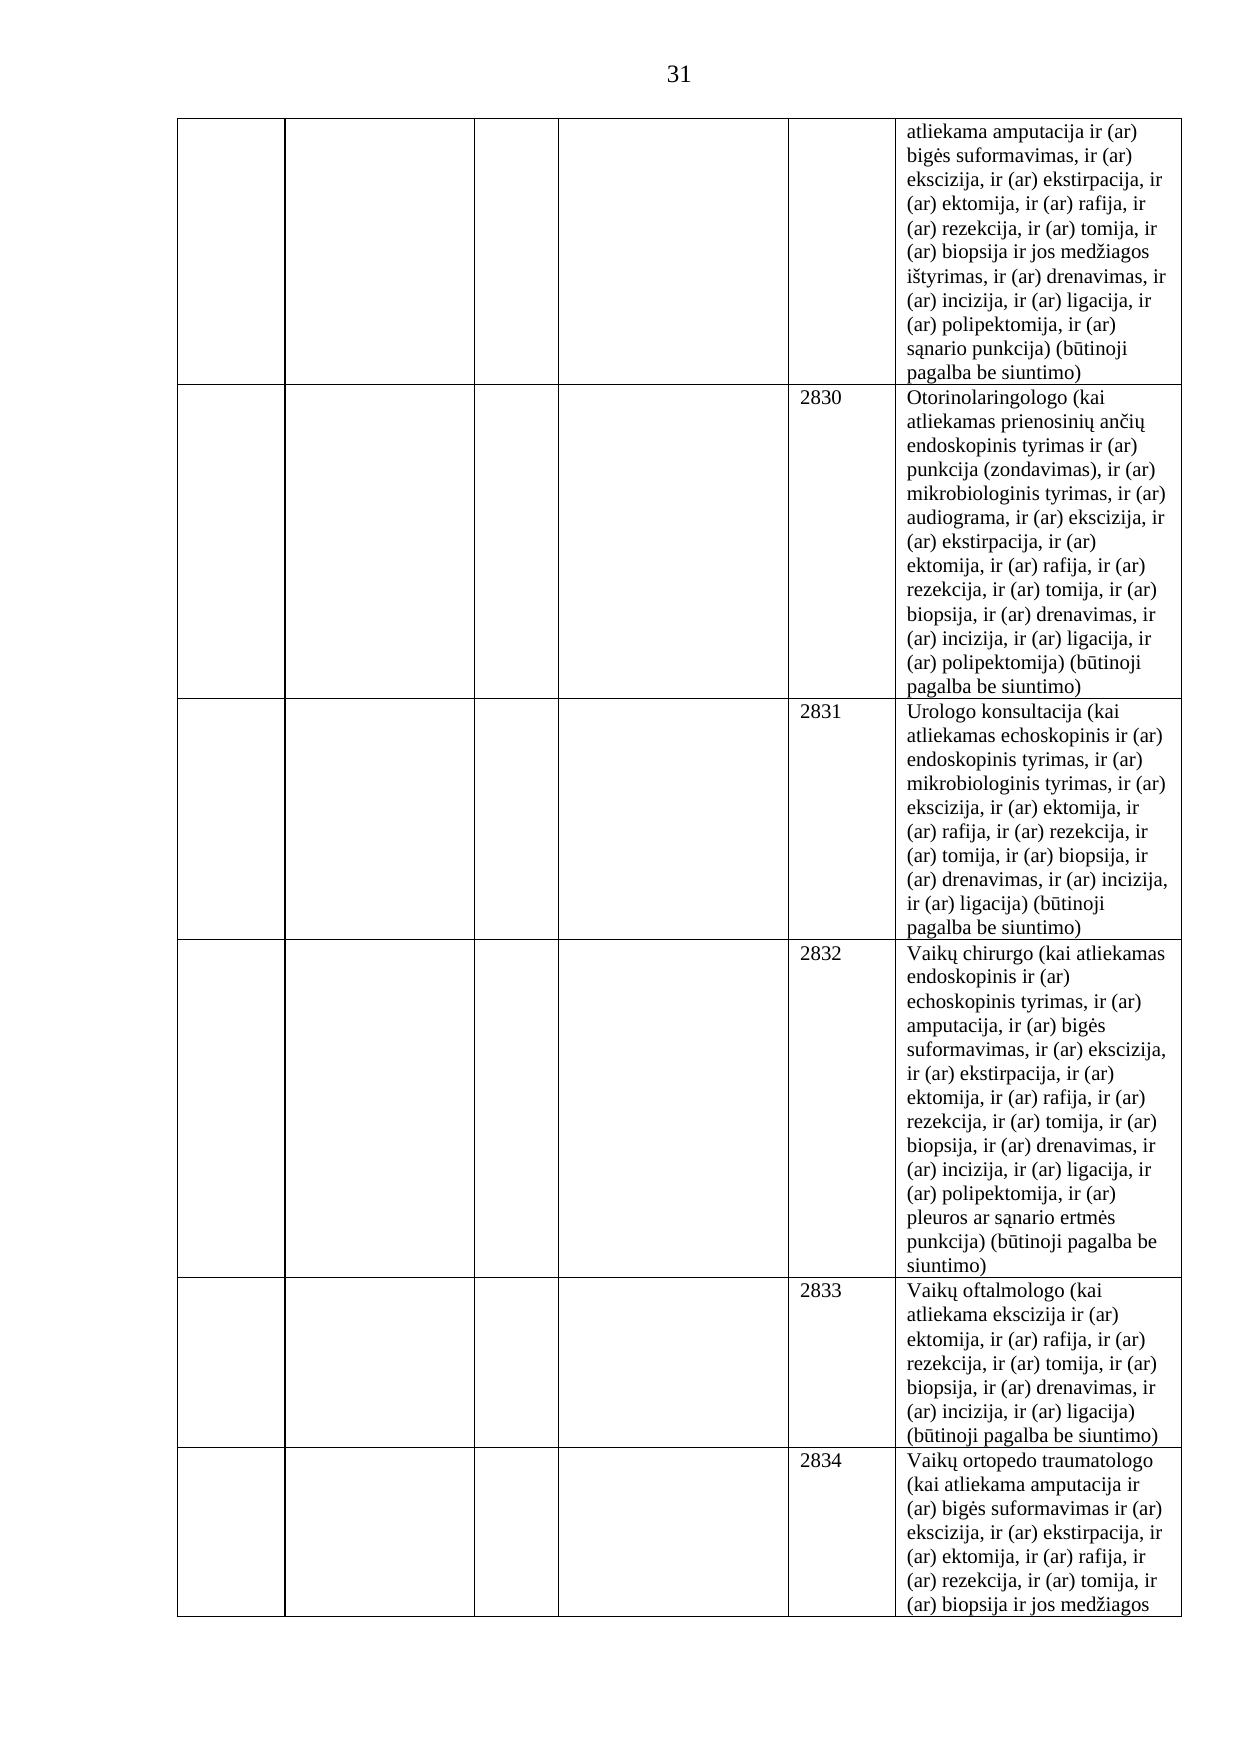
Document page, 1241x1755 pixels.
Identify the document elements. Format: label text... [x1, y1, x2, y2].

table_cell [475, 1278, 558, 1447]
table_cell 2830 [789, 385, 895, 698]
table_cell [475, 940, 558, 1277]
table_cell [286, 1278, 474, 1447]
table_cell [286, 940, 474, 1277]
table_cell [559, 699, 788, 939]
table_cell Vaikų oftalmologo (kai atliekama ekscizija ir (ar) ektomija, ir (ar) rafija, ir (ar) rezekcija, ir (ar) tomija, ir (ar) biopsija, ir (ar) drenavimas, ir (ar) incizija, ir (ar) ligacija) (būtinoji pagalba be siuntimo) [896, 1278, 1181, 1447]
table_cell 2834 [789, 1448, 895, 1616]
table_cell [178, 1448, 284, 1616]
table_cell Vaikų ortopedo traumatologo (kai atliekama amputacija ir (ar) bigės suformavimas ir (ar) ekscizija, ir (ar) ekstirpacija, ir (ar) ektomija, ir (ar) rafija, ir (ar) rezekcija, ir (ar) tomija, ir (ar) biopsija ir jos medžiagos [896, 1448, 1181, 1616]
table_cell atliekama amputacija ir (ar) bigės suformavimas, ir (ar) ekscizija, ir (ar) ekstirpacija, ir (ar) ektomija, ir (ar) rafija, ir (ar) rezekcija, ir (ar) tomija, ir (ar) biopsija ir jos medžiagos ištyrimas, ir (ar) drenavimas, ir (ar) incizija, ir (ar) ligacija, ir (ar) polipektomija, ir (ar) sąnario punkcija) (būtinoji pagalba be siuntimo) [896, 119, 1181, 384]
table_cell Otorinolaringologo (kai atliekamas prienosinių ančių endoskopinis tyrimas ir (ar) punkcija (zondavimas), ir (ar) mikrobiologinis tyrimas, ir (ar) audiograma, ir (ar) ekscizija, ir (ar) ekstirpacija, ir (ar) ektomija, ir (ar) rafija, ir (ar) rezekcija, ir (ar) tomija, ir (ar) biopsija, ir (ar) drenavimas, ir (ar) incizija, ir (ar) ligacija, ir (ar) polipektomija) (būtinoji pagalba be siuntimo) [896, 385, 1181, 698]
table_cell [559, 1448, 788, 1616]
table_cell [286, 385, 474, 698]
table_cell [475, 385, 558, 698]
table_cell [475, 119, 558, 384]
table_cell [559, 385, 788, 698]
table_cell 2833 [789, 1278, 895, 1447]
table_cell [559, 1278, 788, 1447]
table_cell Vaikų chirurgo (kai atliekamas endoskopinis ir (ar) echoskopinis tyrimas, ir (ar) amputacija, ir (ar) bigės suformavimas, ir (ar) ekscizija, ir (ar) ekstirpacija, ir (ar) ektomija, ir (ar) rafija, ir (ar) rezekcija, ir (ar) tomija, ir (ar) biopsija, ir (ar) drenavimas, ir (ar) incizija, ir (ar) ligacija, ir (ar) polipektomija, ir (ar) pleuros ar sąnario ertmės punkcija) (būtinoji pagalba be siuntimo) [896, 940, 1181, 1277]
table_cell 2832 [789, 940, 895, 1277]
table_cell [178, 699, 284, 939]
table_cell [475, 699, 558, 939]
table_cell 2831 [789, 699, 895, 939]
table_cell [286, 1448, 474, 1616]
table_cell [286, 119, 474, 384]
table_cell [475, 1448, 558, 1616]
table_cell [559, 119, 788, 384]
table_cell [178, 1278, 284, 1447]
table_cell [559, 940, 788, 1277]
table_cell [286, 699, 474, 939]
table_cell [178, 385, 284, 698]
table_cell Urologo konsultacija (kai atliekamas echoskopinis ir (ar) endoskopinis tyrimas, ir (ar) mikrobiologinis tyrimas, ir (ar) ekscizija, ir (ar) ektomija, ir (ar) rafija, ir (ar) rezekcija, ir (ar) tomija, ir (ar) biopsija, ir (ar) drenavimas, ir (ar) incizija, ir (ar) ligacija) (būtinoji pagalba be siuntimo) [896, 699, 1181, 939]
table_cell [789, 119, 895, 384]
table_cell [178, 119, 284, 384]
table_cell [178, 940, 284, 1277]
